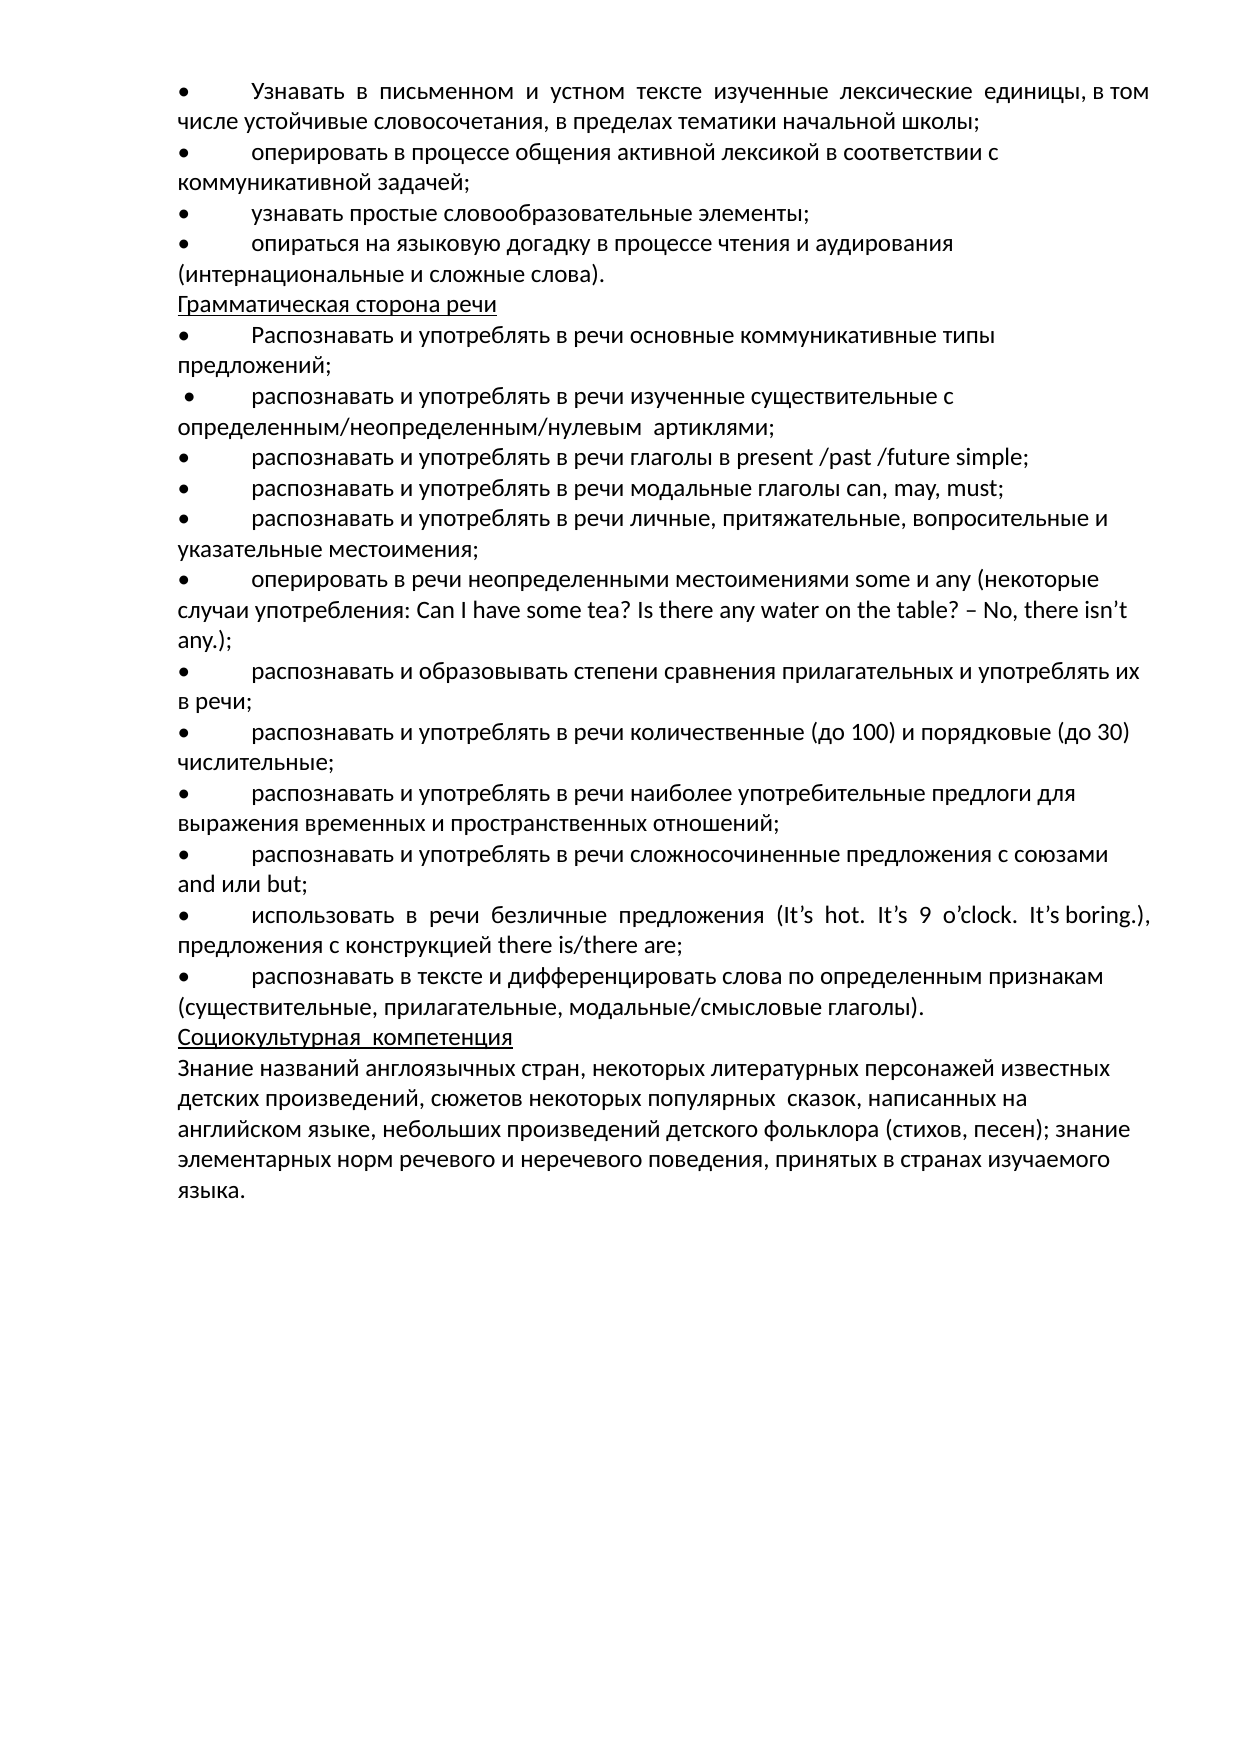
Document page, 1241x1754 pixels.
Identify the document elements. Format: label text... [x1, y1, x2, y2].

text • распознавать и употреблять в речи личные, притяжательные, вопросительные и указательные местоимения; [177, 502, 1152, 563]
text • Узнавать в письменном и устном тексте изученные лексические единицы, в том числе устойчивые словосочетания, в пределах тематики начальной школы; [177, 75, 1152, 136]
text • узнавать простые словообразовательные элементы; [177, 197, 1152, 228]
text Знание названий англоязычных стран, некоторых литературных персонажей известных детских произведений, сюжетов некоторых популярных сказок, написанных на английском языке, небольших произведений детского фольклора (стихов, песен); знание элементарных норм речевого и неречевого поведения, принятых в странах изучаемого языка. [177, 1052, 1152, 1204]
text • распознавать в тексте и дифференцировать слова по определенным признакам (существительные, прилагательные, модальные/смысловые глаголы). [177, 960, 1152, 1021]
text • распознавать и употреблять в речи глаголы в present /past /future simple; [177, 441, 1152, 472]
text • опираться на языковую догадку в процессе чтения и аудирования (интернациональные и сложные слова). [177, 228, 1152, 289]
text • Распознавать и употреблять в речи основные коммуникативные типы предложений; [177, 319, 1152, 380]
text • распознавать и образовывать степени сравнения прилагательных и употреблять их в речи; [177, 655, 1152, 716]
text • распознавать и употреблять в речи модальные глаголы can, may, must; [177, 472, 1152, 502]
text Социокультурная компетенция [177, 1021, 1152, 1052]
text Грамматическая сторона речи [177, 289, 1152, 319]
text • распознавать и употреблять в речи количественные (до 100) и порядковые (до 30) числительные; [177, 716, 1152, 777]
text • использовать в речи безличные предложения (It’s hot. It’s 9 o’clock. It’s boring.), предложения с конструкцией there is/there are; [177, 899, 1152, 960]
text • распознавать и употреблять в речи изученные существительные с определенным/неопределенным/нулевым артиклями; [177, 380, 1152, 441]
text • распознавать и употреблять в речи наиболее употребительные предлоги для выражения временных и пространственных отношений; [177, 777, 1152, 838]
text • оперировать в речи неопределенными местоимениями some и any (некоторые случаи употребления: Can I have some tea? Is there any water on the table? – No, there isn’t any.); [177, 563, 1152, 655]
text • распознавать и употреблять в речи сложносочиненные предложения с союзами and или but; [177, 838, 1152, 899]
text • оперировать в процессе общения активной лексикой в соответствии с коммуникативной задачей; [177, 136, 1152, 197]
